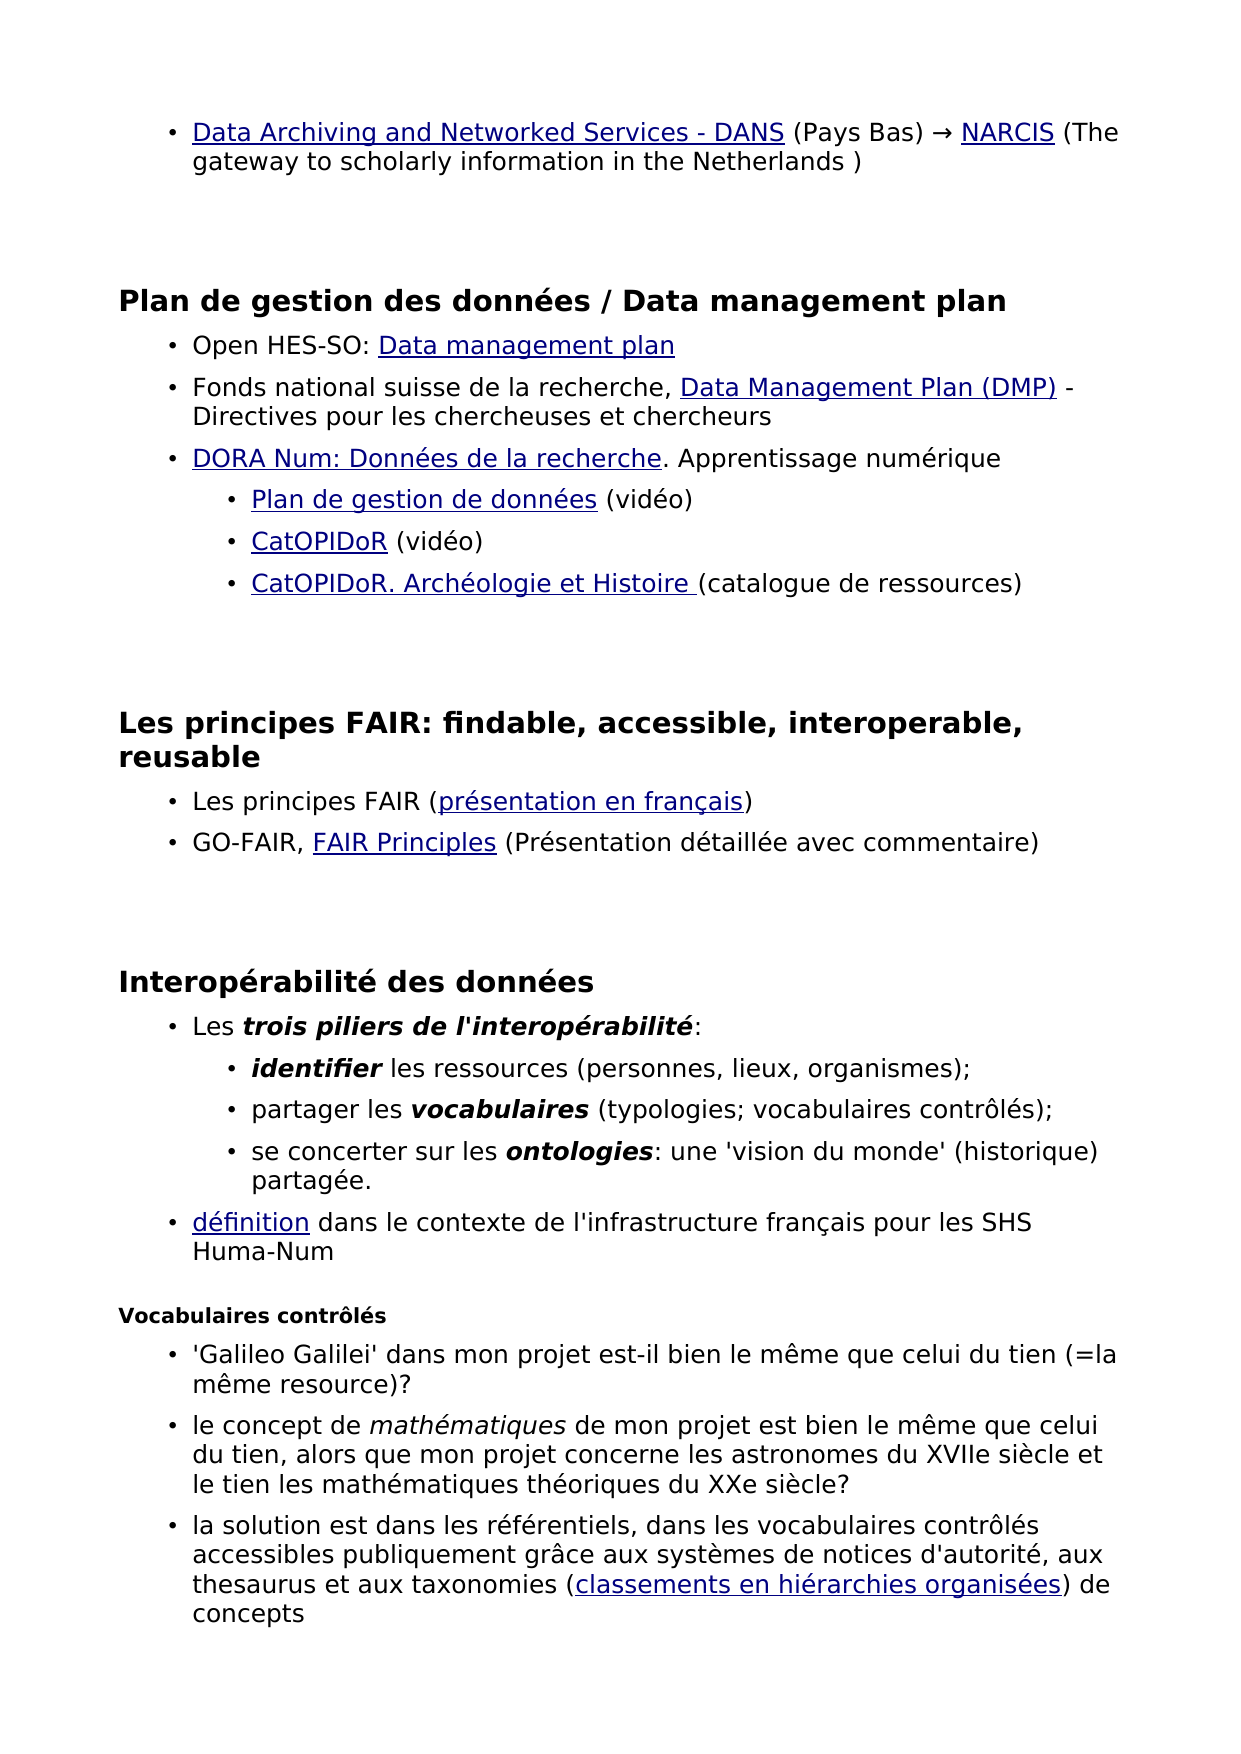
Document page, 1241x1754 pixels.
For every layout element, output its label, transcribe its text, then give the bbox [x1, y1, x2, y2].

list le concept de mathématiques de mon projet est bien le même que celui du tien, alors que mon projet concerne les astronomes du XVIIe siècle et le tien les mathématiques théoriques du XXe siècle? [177, 1412, 1122, 1499]
subtitle Plan de gestion des données / Data management plan [118, 285, 1122, 319]
list Les principes FAIR (présentation en français) [177, 787, 1122, 816]
subtitle Les principes FAIR: findable, accessible, interoperable, reusable [118, 706, 1122, 774]
list 'Galileo Galilei' dans mon projet est-il bien le même que celui du tien (=la même resource)? [177, 1341, 1122, 1399]
list la solution est dans les référentiels, dans les vocabulaires contrôlés accessibles publiquement grâce aux systèmes de notices d'autorité, aux thesaurus et aux taxonomies (classements en hiérarchies organisées) de concepts [177, 1512, 1122, 1628]
list définition dans le contexte de l'infrastructure français pour les SHS Huma-Num [177, 1208, 1122, 1266]
list partager les vocabulaires (typologies; vocabulaires contrôlés); [236, 1096, 1122, 1125]
subtitle Interopérabilité des données [118, 966, 1122, 1000]
list CatOPIDoR. Archéologie et Histoire (catalogue de ressources) [236, 569, 1122, 598]
list Les trois piliers de l'interopérabilité: [177, 1012, 1122, 1041]
list Data Archiving and Networked Services - DANS (Pays Bas) → NARCIS (The gateway to scholarly information in the Netherlands ) [177, 118, 1122, 176]
list GO-FAIR, FAIR Principles (Présentation détaillée avec commentaire) [177, 828, 1122, 857]
list CatOPIDoR (vidéo) [236, 527, 1122, 556]
list Fonds national suisse de la recherche, Data Management Plan (DMP) - Directives pour les chercheuses et chercheurs [177, 373, 1122, 431]
subtitle Vocabulaires contrôlés [118, 1304, 1122, 1328]
list identifier les ressources (personnes, lieux, organismes); [236, 1054, 1122, 1083]
list se concerter sur les ontologies: une 'vision du monde' (historique) partagée. [236, 1137, 1122, 1196]
list DORA Num: Données de la recherche. Apprentissage numérique [177, 444, 1122, 473]
list Plan de gestion de données (vidéo) [236, 485, 1122, 514]
list Open HES⁠-⁠SO: Data management plan [177, 331, 1122, 360]
